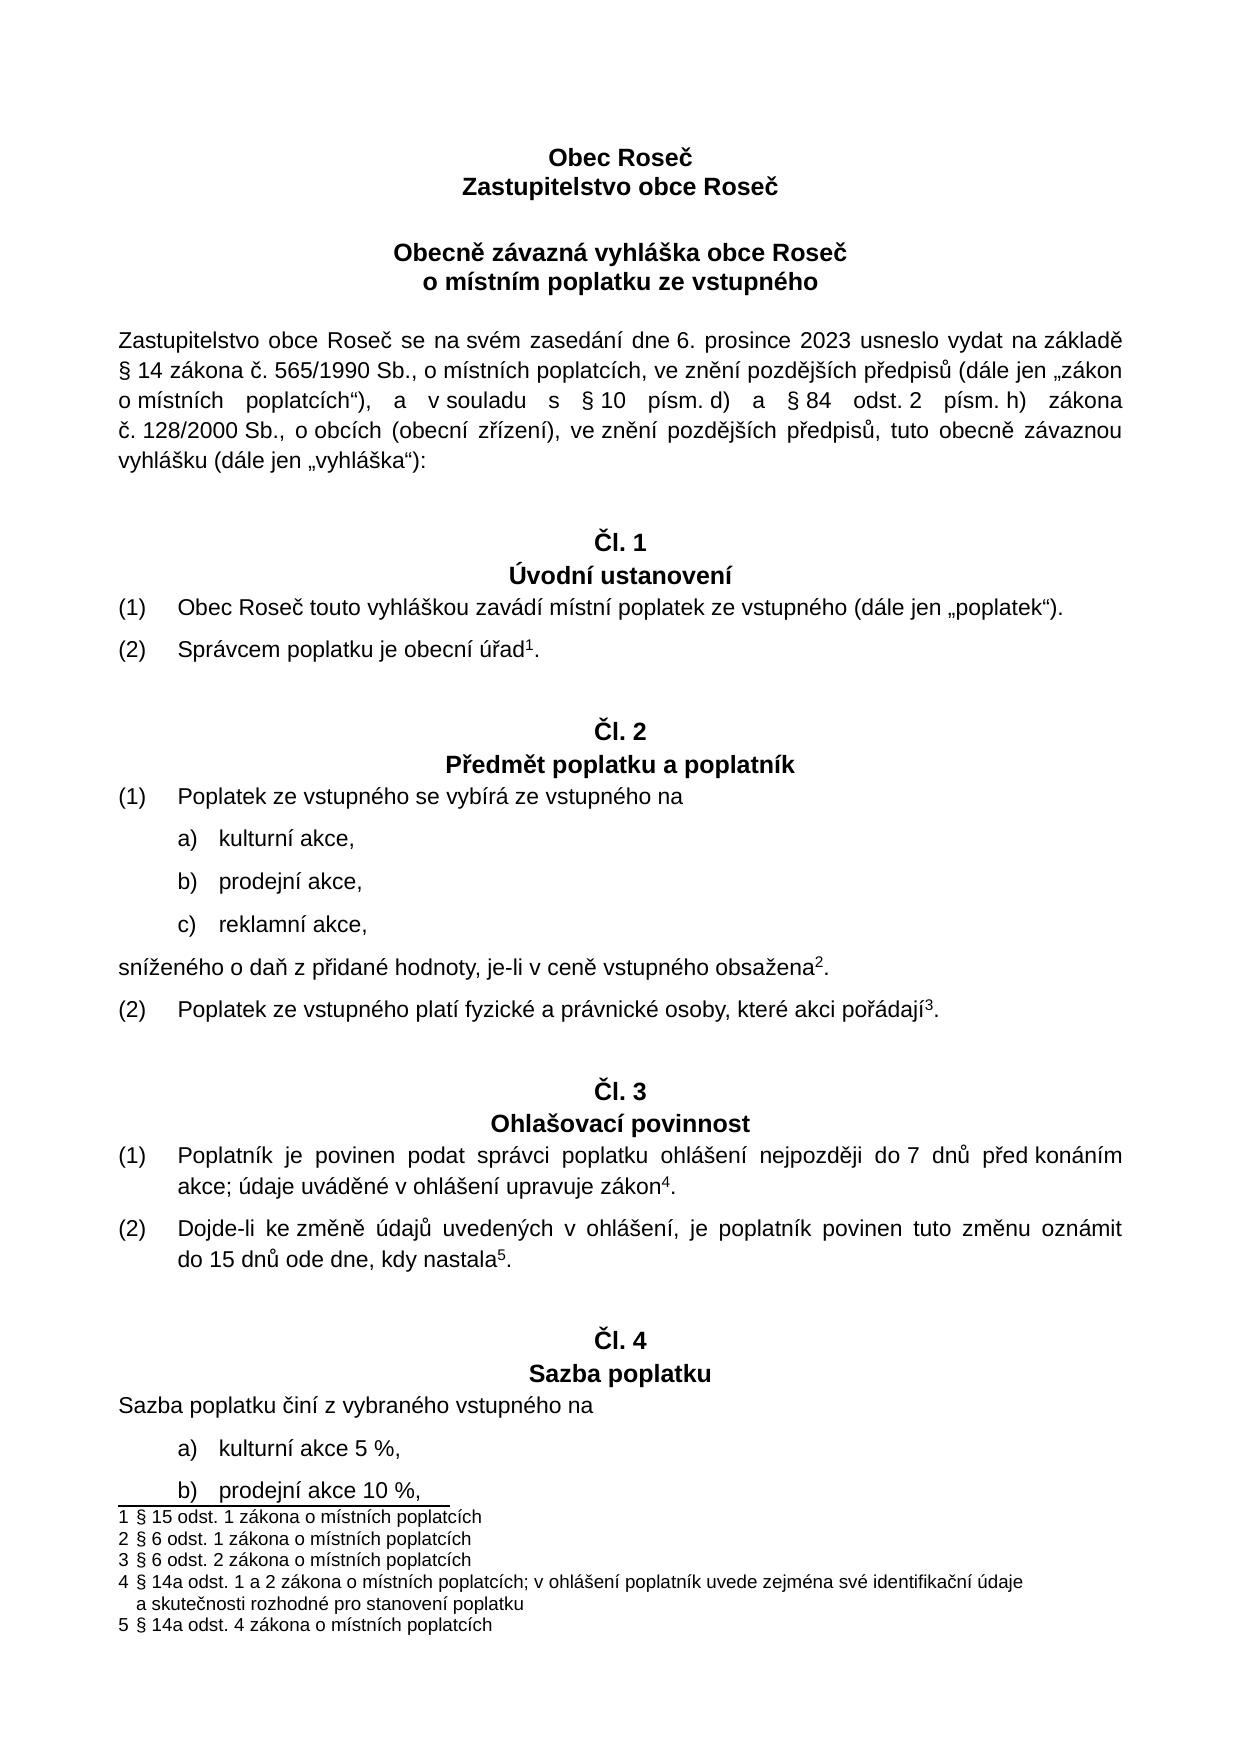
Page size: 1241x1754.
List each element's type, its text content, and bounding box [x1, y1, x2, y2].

list Poplatek ze vstupného se vybírá ze vstupného na [118, 783, 1122, 809]
subtitle Čl. 2 Předmět poplatku a poplatník [118, 717, 1122, 778]
text Obec Roseč Zastupitelstvo obce Roseč [118, 143, 1122, 201]
text Sazba poplatku činí z vybraného vstupného na [118, 1392, 1122, 1418]
subtitle Čl. 1 Úvodní ustanovení [118, 528, 1122, 589]
list prodejní akce, [177, 868, 1122, 894]
list Dojde-li ke změně údajů uvedených v ohlášení, je poplatník povinen tuto změnu oznámit do 15 dnů ode dne, kdy nastala. [118, 1215, 1122, 1272]
list prodejní akce 10 %, [177, 1477, 1122, 1504]
list kulturní akce 5 %, [177, 1434, 1122, 1461]
list § 14a odst. 4 zákona o místních poplatcích [118, 1614, 1122, 1635]
text § 6 odst. 1 zákona o místních poplatcích [118, 1528, 1122, 1549]
subtitle Čl. 3 Ohlašovací povinnost [118, 1076, 1122, 1138]
list Správcem poplatku je obecní úřad. [118, 636, 1122, 663]
list kulturní akce, [177, 825, 1122, 852]
list reklamní akce, [177, 911, 1122, 937]
subtitle Čl. 4 Sazba poplatku [118, 1326, 1122, 1388]
text Zastupitelstvo obce Roseč se na svém zasedání dne 6. prosince 2023 usneslo vydat na základě § 14 zákona č. 565/1990 Sb., o místních poplatcích, ve znění pozdějších předpisů (dále jen „zákon o místních poplatcích“), a v souladu s § 10 písm. d) a § 84 odst. 2 písm. h) zákona č. 128/2000 Sb., o obcích (obecní zřízení), ve znění pozdějších předpisů, tuto obecně závaznou vyhlášku (dále jen „vyhláška“): [118, 327, 1122, 474]
list § 6 odst. 2 zákona o místních poplatcích [118, 1549, 1122, 1571]
list § 15 odst. 1 zákona o místních poplatcích [118, 1506, 1122, 1528]
list Poplatník je povinen podat správci poplatku ohlášení nejpozději do 7 dnů před konáním akce; údaje uváděné v ohlášení upravuje zákon. [118, 1142, 1122, 1199]
list § 14a odst. 1 a 2 zákona o místních poplatcích; v ohlášení poplatník uvede zejména své identifikační údaje a skutečnosti rozhodné pro stanovení poplatku [118, 1571, 1122, 1614]
text sníženého o daň z přidané hodnoty, je-li v ceně vstupného obsažena. [118, 953, 1122, 980]
subtitle Obecně závazná vyhláška obce Roseč o místním poplatku ze vstupného [118, 238, 1122, 295]
list Obec Roseč touto vyhláškou zavádí místní poplatek ze vstupného (dále jen „poplatek“). [118, 594, 1122, 620]
list Poplatek ze vstupného platí fyzické a právnické osoby, které akci pořádají. [118, 996, 1122, 1023]
